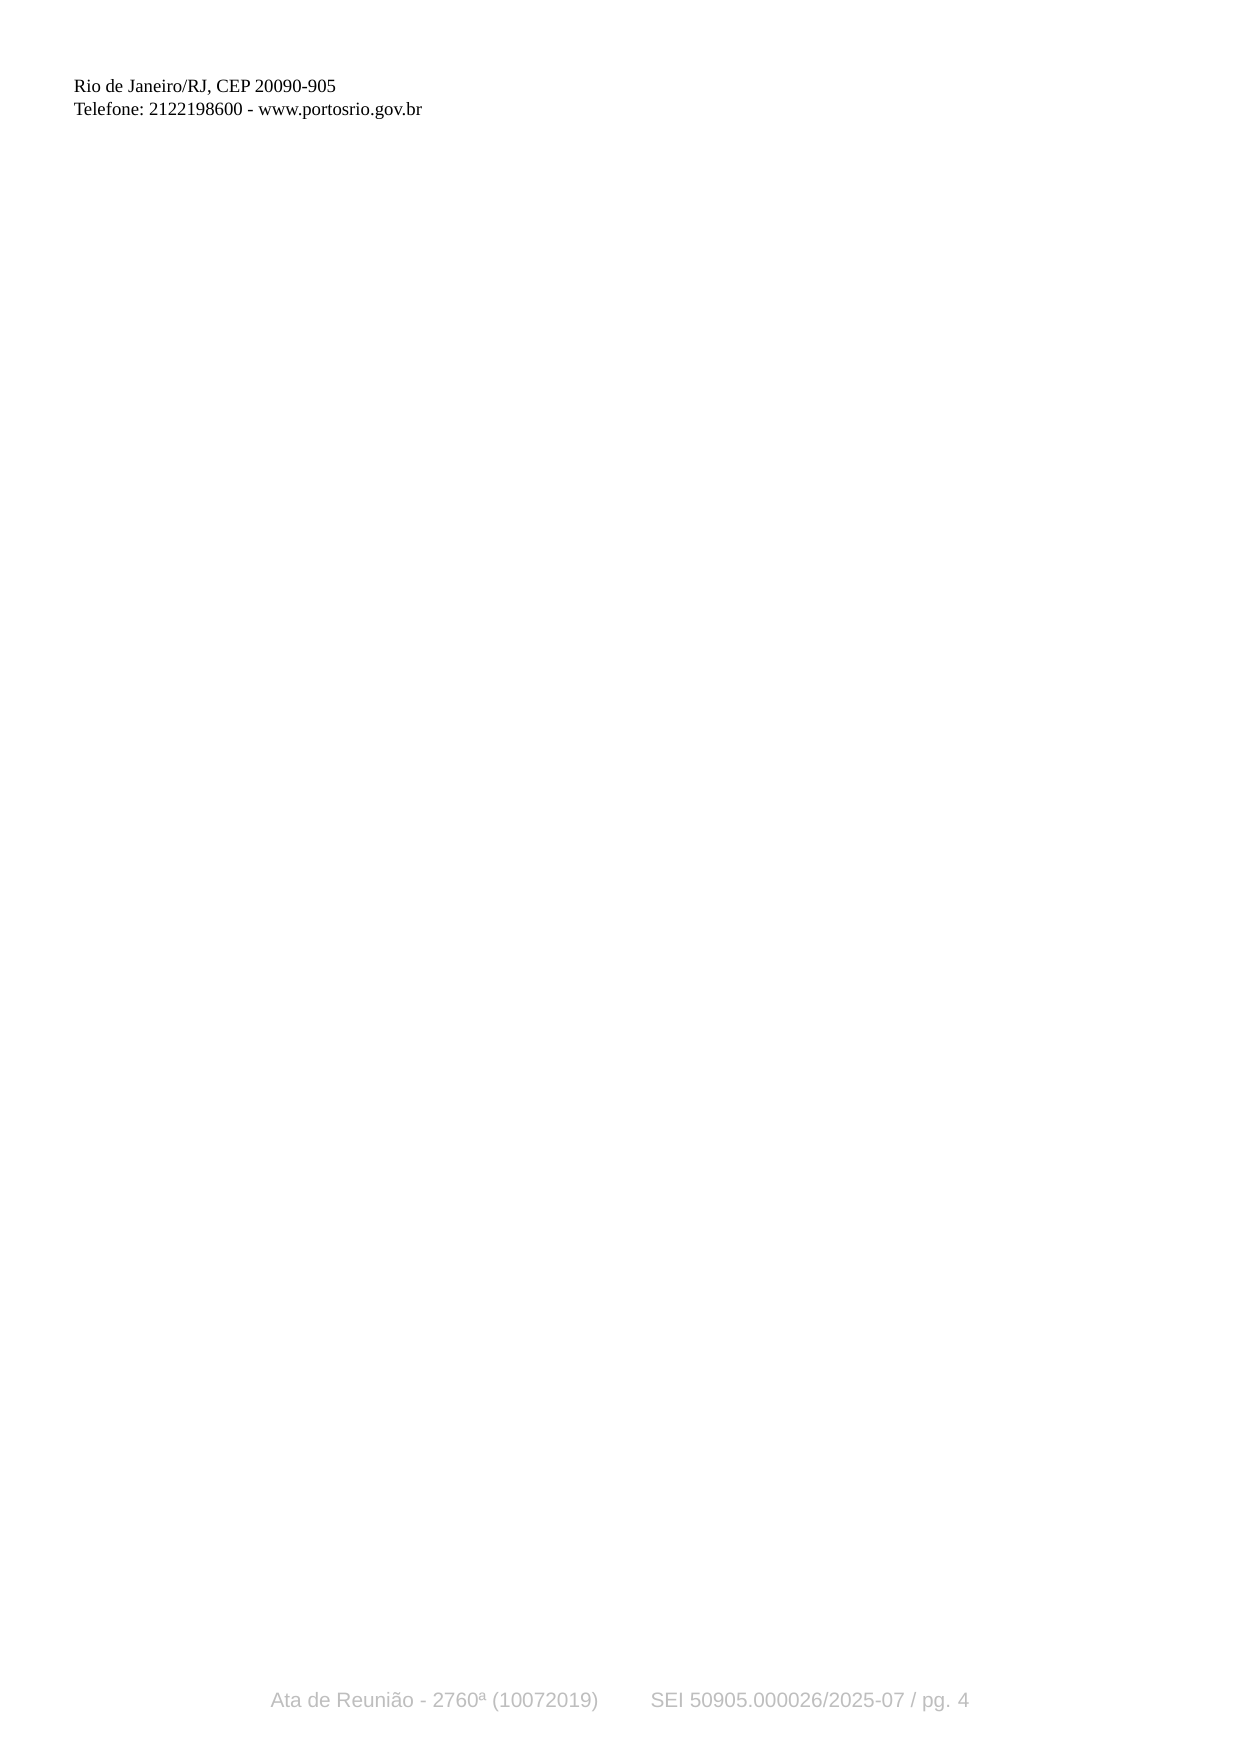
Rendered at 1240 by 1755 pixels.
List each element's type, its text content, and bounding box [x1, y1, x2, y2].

text Telefone: 2122198600 - www.portosrio.gov.br [74, 98, 1175, 119]
text Rio de Janeiro/RJ, CEP 20090-905 [74, 75, 1175, 97]
